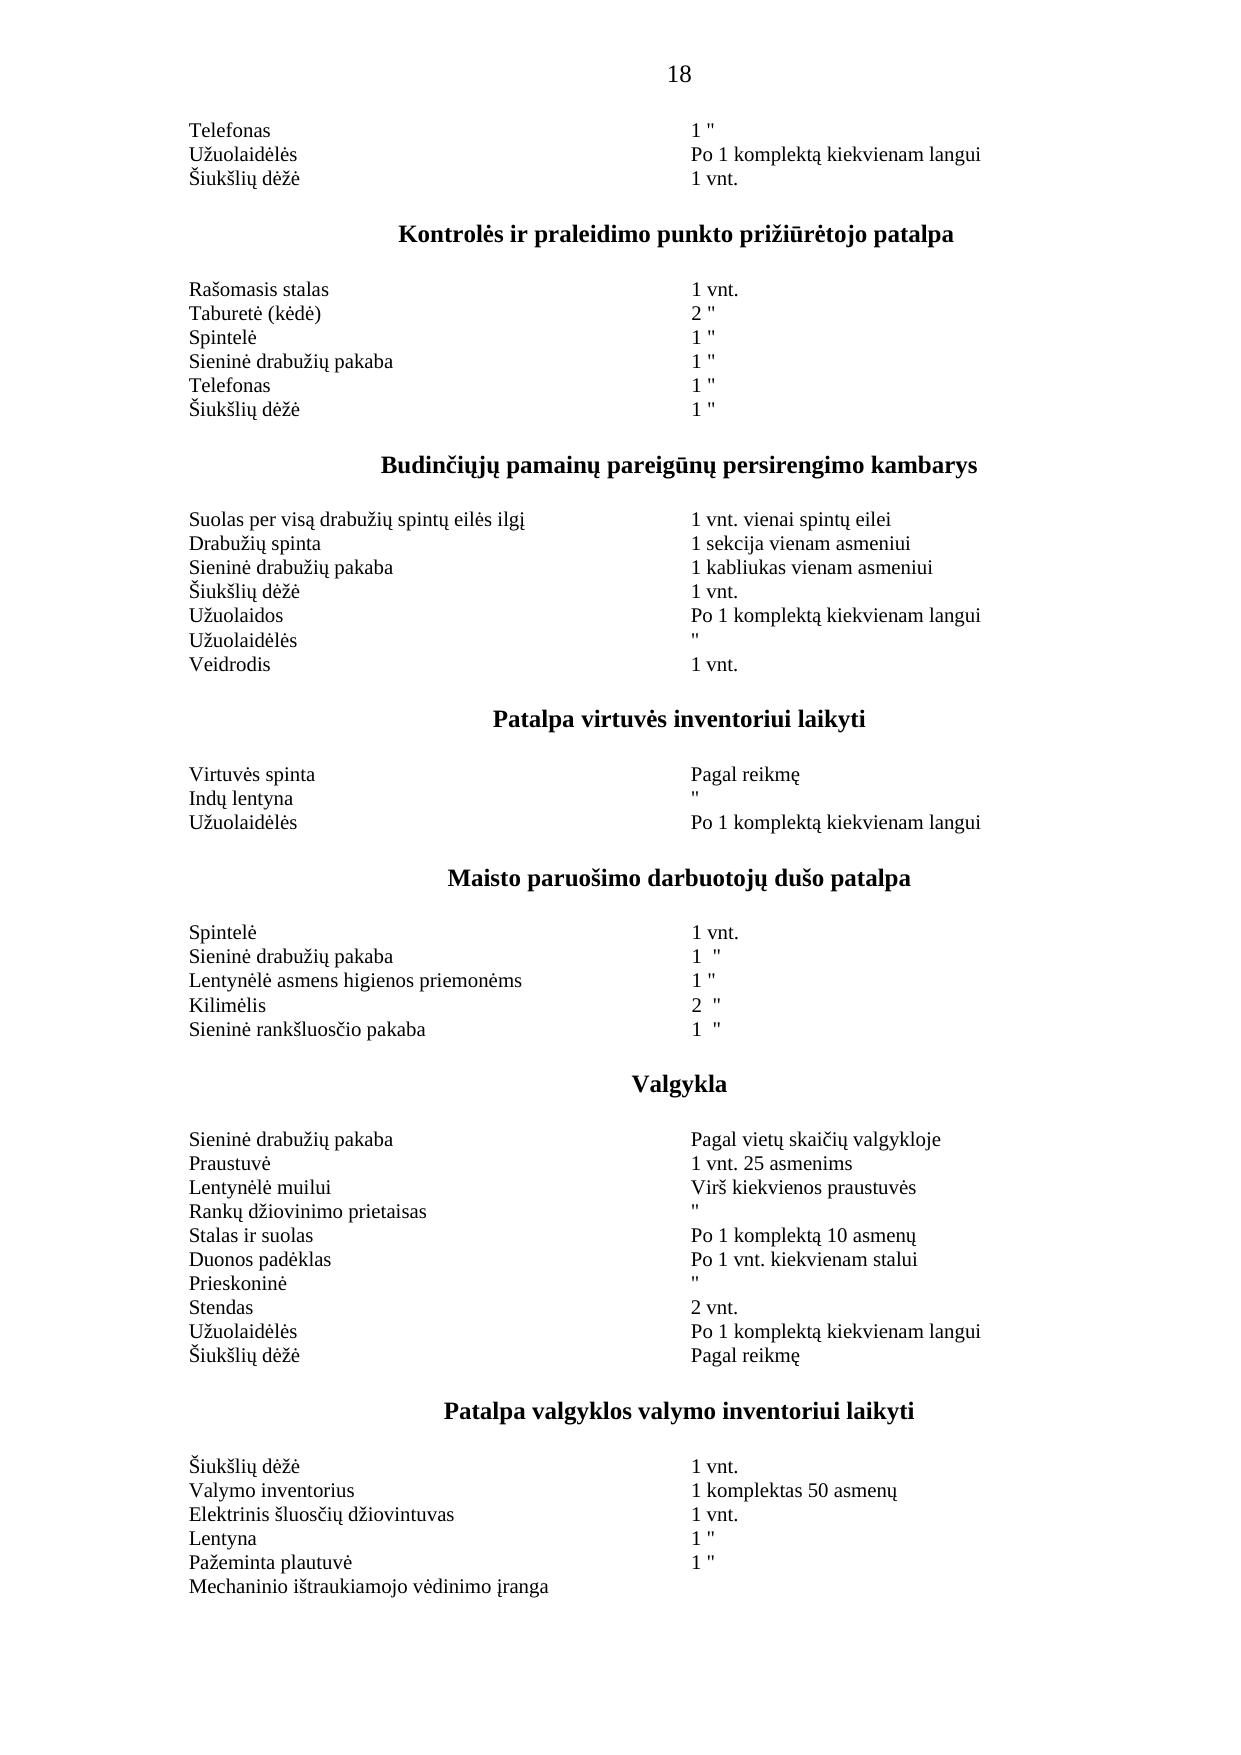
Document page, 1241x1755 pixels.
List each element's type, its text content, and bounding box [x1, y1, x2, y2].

table_cell Drabužių spinta [177, 531, 679, 555]
table_cell Kilimėlis [177, 993, 680, 1017]
table_cell Sieninė drabužių pakaba [177, 944, 680, 968]
text Valgykla [177, 1069, 1181, 1098]
table_cell 1 vnt. [680, 1502, 1181, 1526]
table_cell 2 vnt. [679, 1295, 1181, 1319]
table_header 1 vnt. vienai spintų eilei [679, 507, 1181, 531]
text Patalpa valgyklos valymo inventoriui laikyti [177, 1396, 1181, 1425]
table_cell 1 " [680, 944, 1181, 968]
table_cell Elektrinis šluosčių džiovintuvas [177, 1502, 679, 1526]
table_cell Užuolaidos [177, 604, 679, 627]
table_cell po 1 komplektą kiekvienam langui [679, 1319, 1181, 1343]
table_cell pagal reikmę [679, 1344, 1181, 1367]
text Budinčiųjų pamainų pareigūnų persirengimo kambarys [177, 450, 1181, 478]
table_cell 1 " [680, 1017, 1181, 1041]
table_cell Taburetė (kėdė) [177, 301, 680, 325]
table_cell 1 " [680, 1526, 1181, 1550]
table_cell po 1 komplektą 10 asmenų [679, 1223, 1181, 1247]
table_cell 1 " [680, 969, 1181, 992]
table_cell " [679, 1199, 1181, 1223]
table_cell Po 1 komplektą kiekvienam langui [679, 604, 1181, 627]
table_cell Praustuvė [177, 1151, 679, 1175]
table_cell 1 " [680, 1550, 1181, 1574]
table_cell 2 " [680, 993, 1181, 1017]
table_cell 1 vnt. [679, 579, 1181, 603]
table_cell Mechaninio ištraukiamojo vėdinimo įranga [177, 1574, 679, 1598]
table_cell Pažeminta plautuvė [177, 1550, 679, 1574]
table_cell Užuolaidėlės [177, 810, 679, 834]
table_cell Sieninė drabužių pakaba [177, 349, 680, 373]
table_cell Duonos padėklas [177, 1247, 679, 1271]
table_cell virš kiekvienos praustuvės [679, 1175, 1181, 1199]
table_header Šiukšlių dėžė [177, 1454, 679, 1478]
table_cell po 1 komplektą kiekvienam langui [679, 142, 1181, 166]
table_cell 1 vnt. [679, 166, 1181, 190]
table_cell Lentynėlė muilui [177, 1175, 679, 1199]
table_cell Spintelė [177, 325, 680, 349]
table_cell " [679, 786, 1181, 810]
table_cell Po 1 komplektą kiekvienam langui [679, 810, 1181, 834]
table_cell 1 " [680, 325, 1181, 349]
table_cell Šiukšlių dėžė [177, 166, 679, 190]
table_header Sieninė drabužių pakaba [177, 1127, 679, 1151]
table_header 1 vnt. [680, 277, 1181, 301]
table_cell Stendas [177, 1295, 679, 1319]
table_cell " [679, 628, 1181, 652]
table_cell Stalas ir suolas [177, 1223, 679, 1247]
table_header pagal reikmę [679, 762, 1181, 786]
table_cell Užuolaidėlės [177, 1319, 679, 1343]
table_cell 1 " [680, 397, 1181, 421]
table_cell Lentyna [177, 1526, 679, 1550]
table_cell 1 vnt. 25 asmenims [679, 1151, 1181, 1175]
table_cell Sieninė rankšluosčio pakaba [177, 1017, 680, 1041]
table_cell Lentynėlė asmens higienos priemonėms [177, 969, 680, 992]
table_cell Po 1 vnt. kiekvienam stalui [679, 1247, 1181, 1271]
table_header Rašomasis stalas [177, 277, 680, 301]
table_cell Sieninė drabužių pakaba [177, 555, 679, 579]
table_cell Šiukšlių dėžė [177, 397, 680, 421]
table_cell Rankų džiovinimo prietaisas [177, 1199, 679, 1223]
text Kontrolės ir praleidimo punkto prižiūrėtojo patalpa [177, 219, 1181, 248]
table_cell 1 kabliukas vienam asmeniui [679, 555, 1181, 579]
table_cell " [679, 1271, 1181, 1295]
table_cell Valymo inventorius [177, 1478, 679, 1502]
table_header Virtuvės spinta [177, 762, 679, 786]
text Patalpa virtuvės inventoriui laikyti [177, 704, 1181, 733]
text Maisto paruošimo darbuotojų dušo patalpa [177, 863, 1181, 892]
table_cell [680, 1574, 1181, 1598]
table_cell Šiukšlių dėžė [177, 1344, 679, 1367]
table_cell Telefonas [177, 118, 679, 142]
table_cell 1 sekcija vienam asmeniui [679, 531, 1181, 555]
table_header Spintelė [177, 920, 680, 944]
table_cell 1 " [680, 373, 1181, 397]
table_header Pagal vietų skaičių valgykloje [679, 1127, 1181, 1151]
table_cell 1 komplektas 50 asmenų [680, 1478, 1181, 1502]
table_cell 1 " [680, 349, 1181, 373]
table_header 1 vnt. [680, 920, 1181, 944]
table_cell 1 " [679, 118, 1181, 142]
table_cell Užuolaidėlės [177, 628, 679, 652]
table_cell Veidrodis [177, 652, 679, 676]
table_cell 1 vnt. [679, 652, 1181, 676]
table_cell Užuolaidėlės [177, 142, 679, 166]
table_cell 2 " [680, 301, 1181, 325]
table_cell Šiukšlių dėžė [177, 579, 679, 603]
table_cell Prieskoninė [177, 1271, 679, 1295]
table_cell Indų lentyna [177, 786, 679, 810]
table_header 1 vnt. [680, 1454, 1181, 1478]
table_cell Telefonas [177, 373, 680, 397]
table_header Suolas per visą drabužių spintų eilės ilgį [177, 507, 679, 531]
